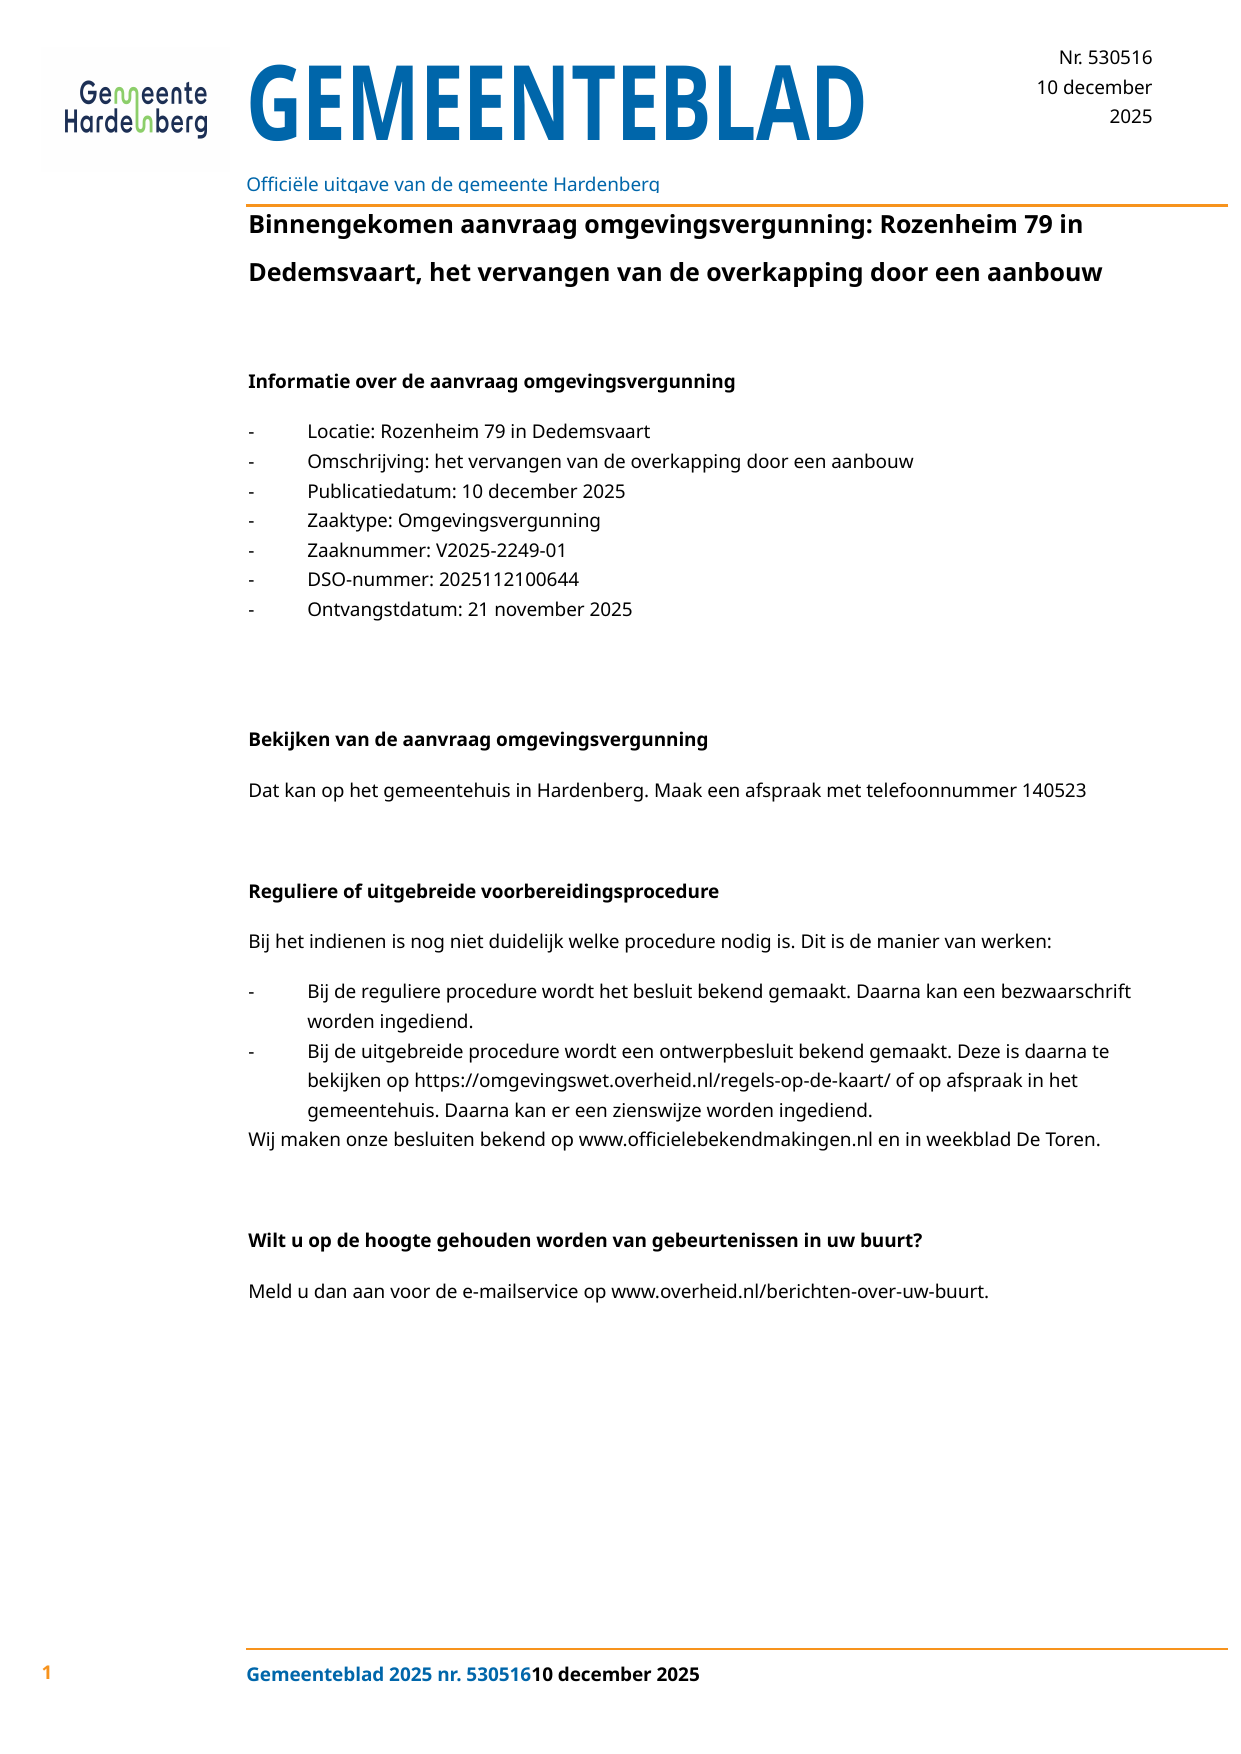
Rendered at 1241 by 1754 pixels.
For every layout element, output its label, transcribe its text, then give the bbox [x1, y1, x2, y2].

list Ontvangstdatum: 21 november 2025 [248, 596, 1152, 622]
list Zaaknummer: V2025-2249-01 [248, 537, 1152, 563]
list Publicatiedatum: 10 december 2025 [248, 478, 1152, 504]
text Wij maken onze besluiten bekend op www.officielebekendmakingen.nl en in weekblad De Toren. [248, 1127, 1152, 1152]
list Omschrijving: het vervangen van de overkapping door een aanbouw [248, 448, 1152, 474]
list Bij de uitgebreide procedure wordt een ontwerpbesluit bekend gemaakt. Deze is daarna te bekijken op https://omgevingswet.overheid.nl/regels-op-de-kaart/ of op afspraak in het gemeentehuis. Daarna kan er een zienswijze worden ingediend. [248, 1038, 1152, 1123]
list Zaaktype: Omgevingsvergunning [248, 507, 1152, 533]
text Wilt u op de hoogte gehouden worden van gebeurtenissen in uw buurt? [248, 1227, 1152, 1253]
list Bij de reguliere procedure wordt het besluit bekend gemaakt. Daarna kan een bezwaarschrift worden ingediend. [248, 979, 1152, 1034]
text Reguliere of uitgebreide voorbereidingsprocedure [248, 878, 1152, 904]
picture [41, 47, 231, 172]
text Meld u dan aan voor de e-mailservice op www.overheid.nl/berichten-over-uw-buurt. [248, 1278, 1152, 1304]
list DSO-nummer: 2025112100644 [248, 567, 1152, 592]
text Binnengekomen aanvraag omgevingsvergunning: Rozenheim 79 in Dedemsvaart, het vervangen van de overkapping door een aanbouw [248, 207, 1152, 288]
text Bekijken van de aanvraag omgevingsvergunning [248, 727, 1152, 752]
text Bij het indienen is nog niet duidelijk welke procedure nodig is. Dit is de manier van werken: [248, 928, 1152, 954]
list Locatie: Rozenheim 79 in Dedemsvaart [248, 419, 1152, 444]
text Informatie over de aanvraag omgevingsvergunning [248, 368, 1152, 394]
text Dat kan op het gemeentehuis in Hardenberg. Maak een afspraak met telefoonnummer 140523 [248, 777, 1152, 803]
